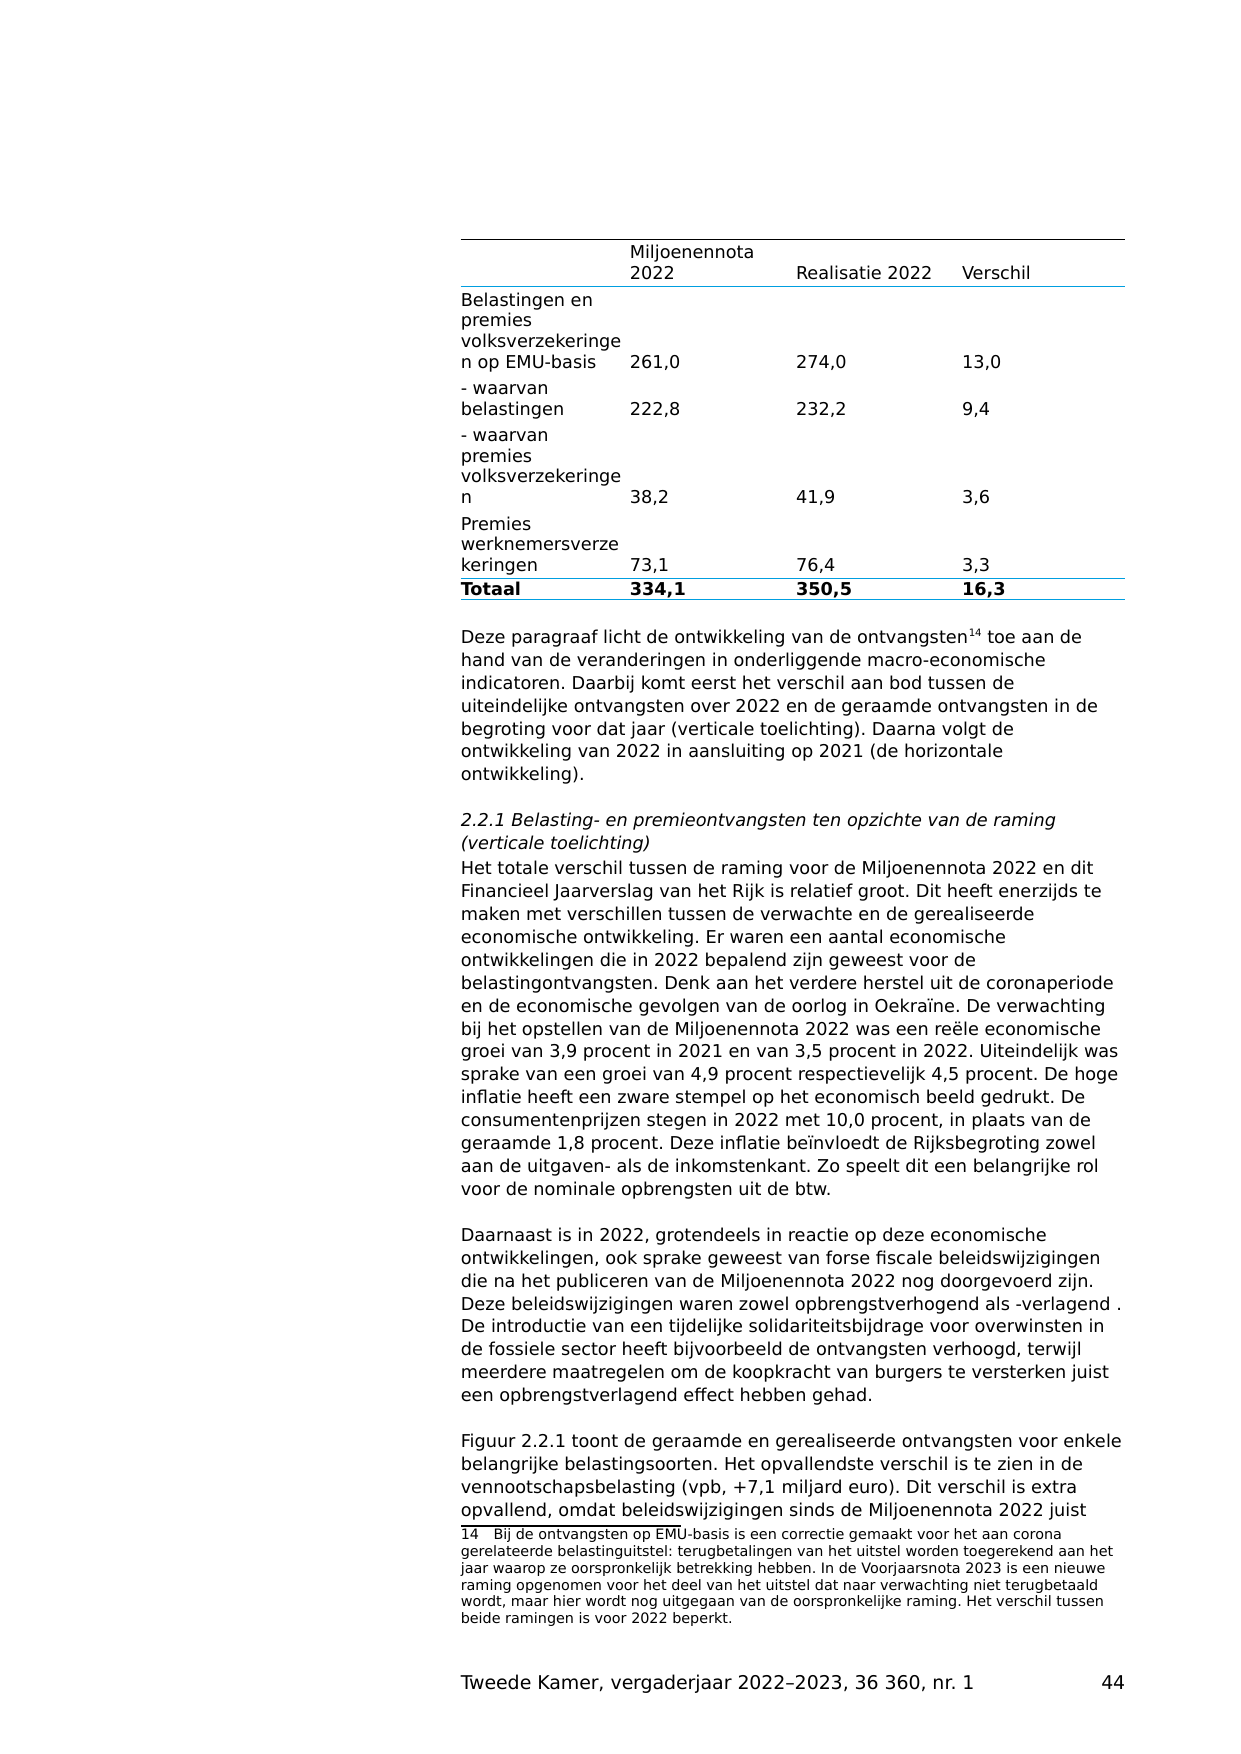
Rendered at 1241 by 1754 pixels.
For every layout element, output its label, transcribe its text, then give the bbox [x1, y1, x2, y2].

table_cell 73,1 [627, 511, 793, 578]
table_cell 274,0 [793, 287, 959, 375]
table_cell - waarvan belastingen [461, 375, 627, 422]
table_cell Belastingen en premies volksverzekeringen op EMU-basis [461, 287, 627, 375]
text 2.2.1 Belasting- en premieontvangsten ten opzichte van de raming (verticale toelichting) [461, 808, 1125, 854]
table_cell 222,8 [627, 375, 793, 422]
table_cell 232,2 [793, 375, 959, 422]
table_cell Totaal [461, 579, 627, 599]
table_cell 13,0 [959, 287, 1125, 375]
table_cell [461, 240, 627, 286]
table_cell Miljoenennota 2022 [627, 240, 793, 286]
table_cell - waarvan premies volksverzekeringen [461, 422, 627, 511]
table_cell 9,4 [959, 375, 1125, 422]
table_cell 41,9 [793, 422, 959, 511]
table_cell 261,0 [627, 287, 793, 375]
table_cell 3,6 [959, 422, 1125, 511]
table_cell 16,3 [959, 579, 1125, 599]
text Deze paragraaf licht de ontwikkeling van de ontvangsten toe aan de hand van de veranderingen in onderliggende macro-economische indicatoren. Daarbij komt eerst het verschil aan bod tussen de uiteindelijke ontvangsten over 2022 en de geraamde ontvangsten in de begroting voor dat jaar (verticale toelichting). Daarna volgt de ontwikkeling van 2022 in aansluiting op 2021 (de horizontale ontwikkeling). [461, 625, 1125, 785]
table_cell 350,5 [793, 579, 959, 599]
text Het totale verschil tussen de raming voor de Miljoenennota 2022 en dit Financieel Jaarverslag van het Rijk is relatief groot. Dit heeft enerzijds te maken met verschillen tussen de verwachte en de gerealiseerde economische ontwikkeling. Er waren een aantal economische ontwikkelingen die in 2022 bepalend zijn geweest voor de belastingontvangsten. Denk aan het verdere herstel uit de coronaperiode en de economische gevolgen van de oorlog in Oekraïne. De verwachting bij het opstellen van de Miljoenennota 2022 was een reële economische groei van 3,9 procent in 2021 en van 3,5 procent in 2022. Uiteindelijk was sprake van een groei van 4,9 procent respectievelijk 4,5 procent. De hoge inflatie heeft een zware stempel op het economisch beeld gedrukt. De consumentenprijzen stegen in 2022 met 10,0 procent, in plaats van de geraamde 1,8 procent. Deze inflatie beïnvloedt de Rijksbegroting zowel aan de uitgaven- als de inkomstenkant. Zo speelt dit een belangrijke rol voor de nominale opbrengsten uit de btw. [461, 856, 1125, 1200]
table_cell Verschil [959, 240, 1125, 286]
table_header Tabel 2.2.1 Ontwikkeling van de opbrengst belastingen en premies op EMU-basis (in miljarden euro) [461, 191, 1125, 239]
table_cell 38,2 [627, 422, 793, 511]
text Daarnaast is in 2022, grotendeels in reactie op deze economische ontwikkelingen, ook sprake geweest van forse fiscale beleidswijzigingen die na het publiceren van de Miljoenennota 2022 nog doorgevoerd zijn. Deze beleidswijzigingen waren zowel opbrengstverhogend als -verlagend . De introductie van een tijdelijke solidariteitsbijdrage voor overwinsten in de fossiele sector heeft bijvoorbeeld de ontvangsten verhoogd, terwijl meerdere maatregelen om de koopkracht van burgers te versterken juist een opbrengstverlagend effect hebben gehad. [461, 1223, 1125, 1406]
table_cell 3,3 [959, 511, 1125, 578]
table_cell Premies werknemersverzekeringen [461, 511, 627, 578]
table_cell Realisatie 2022 [793, 240, 959, 286]
text __Bij de ontvangsten op EMU-basis is een correctie gemaakt voor het aan corona gerelateerde belastinguitstel: terugbetalingen van het uitstel worden toegerekend aan het jaar waarop ze oorspronkelijk betrekking hebben. In de Voorjaarsnota 2023 is een nieuwe raming opgenomen voor het deel van het uitstel dat naar verwachting niet terugbetaald wordt, maar hier wordt nog uitgegaan van de oorspronkelijke raming. Het verschil tussen beide ramingen is voor 2022 beperkt. [461, 1526, 1125, 1627]
text Figuur 2.2.1 toont de geraamde en gerealiseerde ontvangsten voor enkele belangrijke belastingsoorten. Het opvallendste verschil is te zien in de vennootschapsbelasting (vpb, +7,1 miljard euro). Dit verschil is extra opvallend, omdat beleidswijzigingen sinds de Miljoenennota 2022 juist [461, 1429, 1125, 1521]
table_cell 76,4 [793, 511, 959, 578]
table_cell 334,1 [627, 579, 793, 599]
